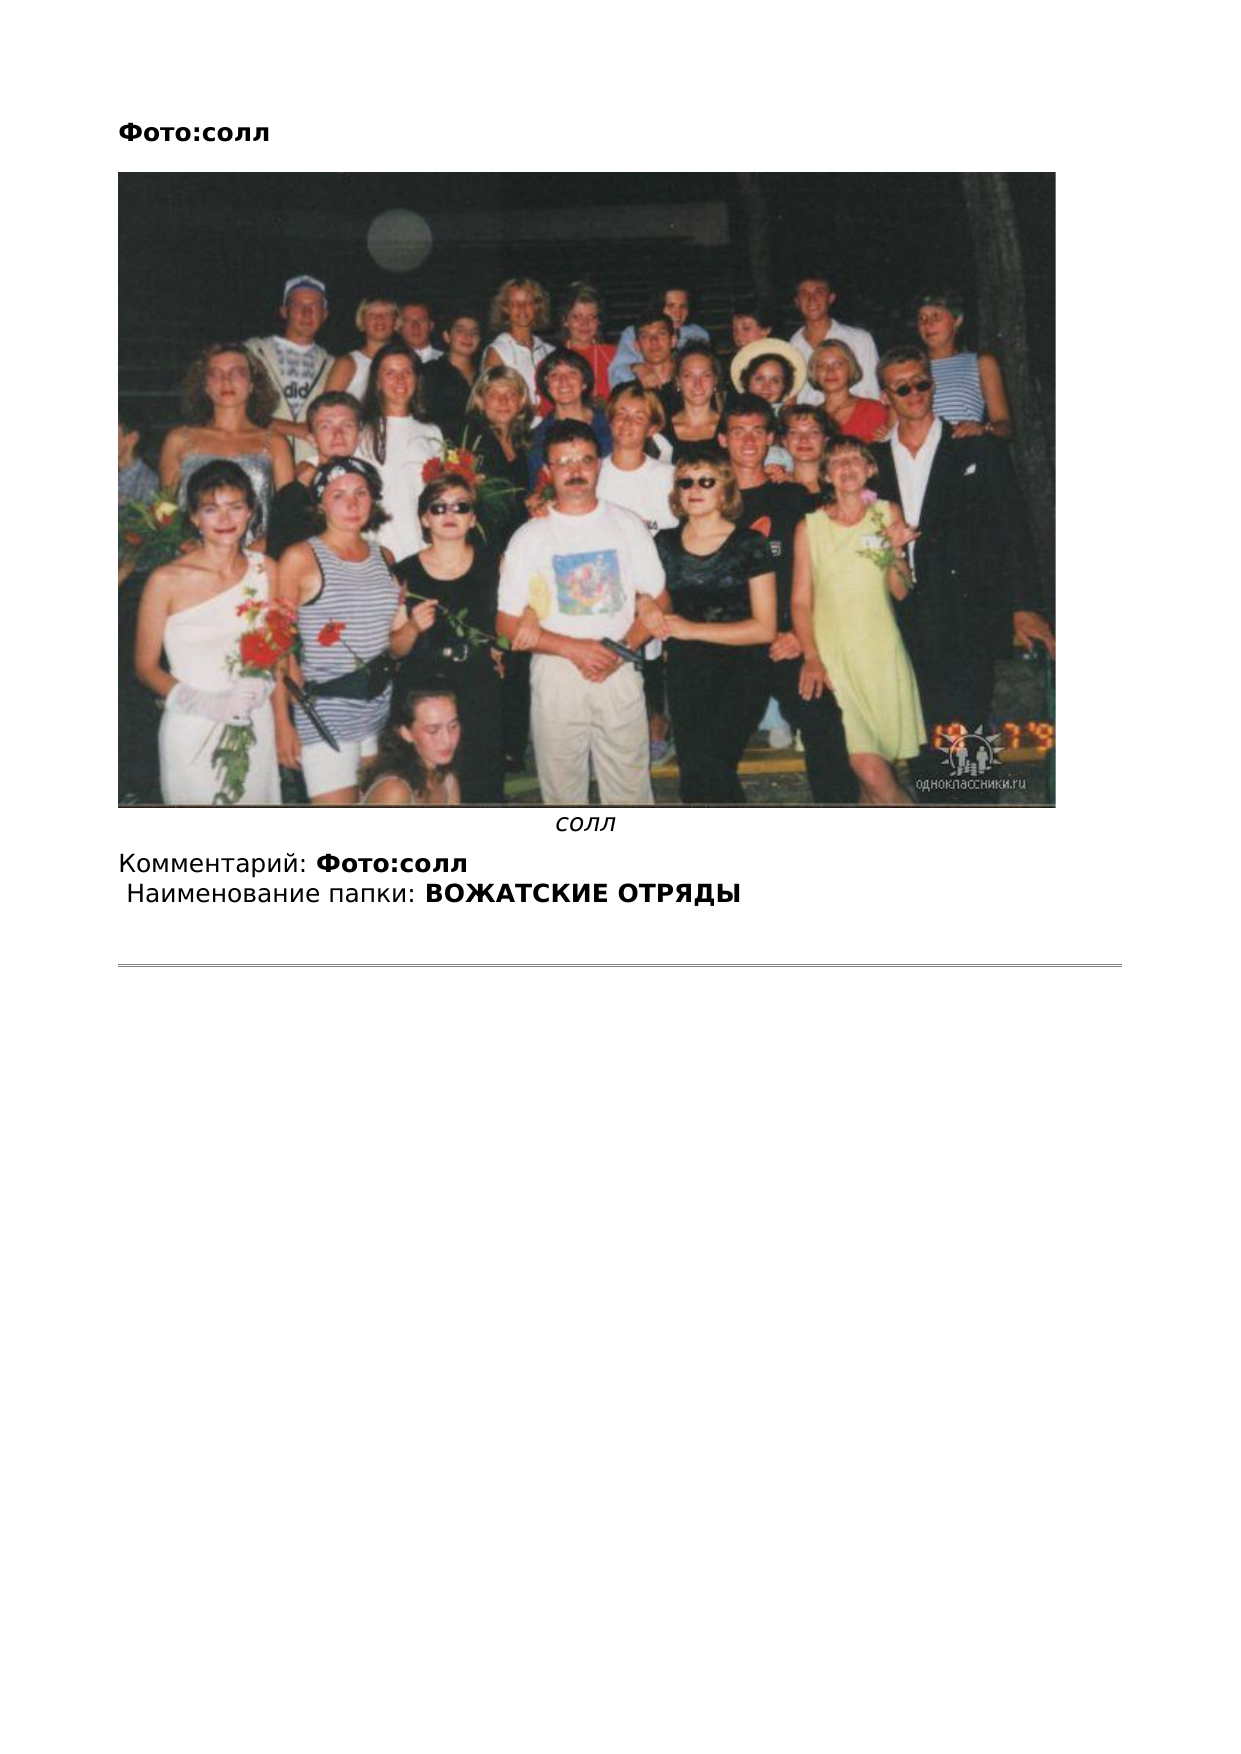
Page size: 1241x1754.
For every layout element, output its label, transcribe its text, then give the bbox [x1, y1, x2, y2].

text солл [118, 808, 1056, 837]
text Комментарий: Фото:солл Наименование папки: ВОЖАТСКИЕ ОТРЯДЫ [118, 850, 1122, 937]
subtitle Фото:солл [118, 118, 1122, 147]
picture [118, 172, 1056, 808]
